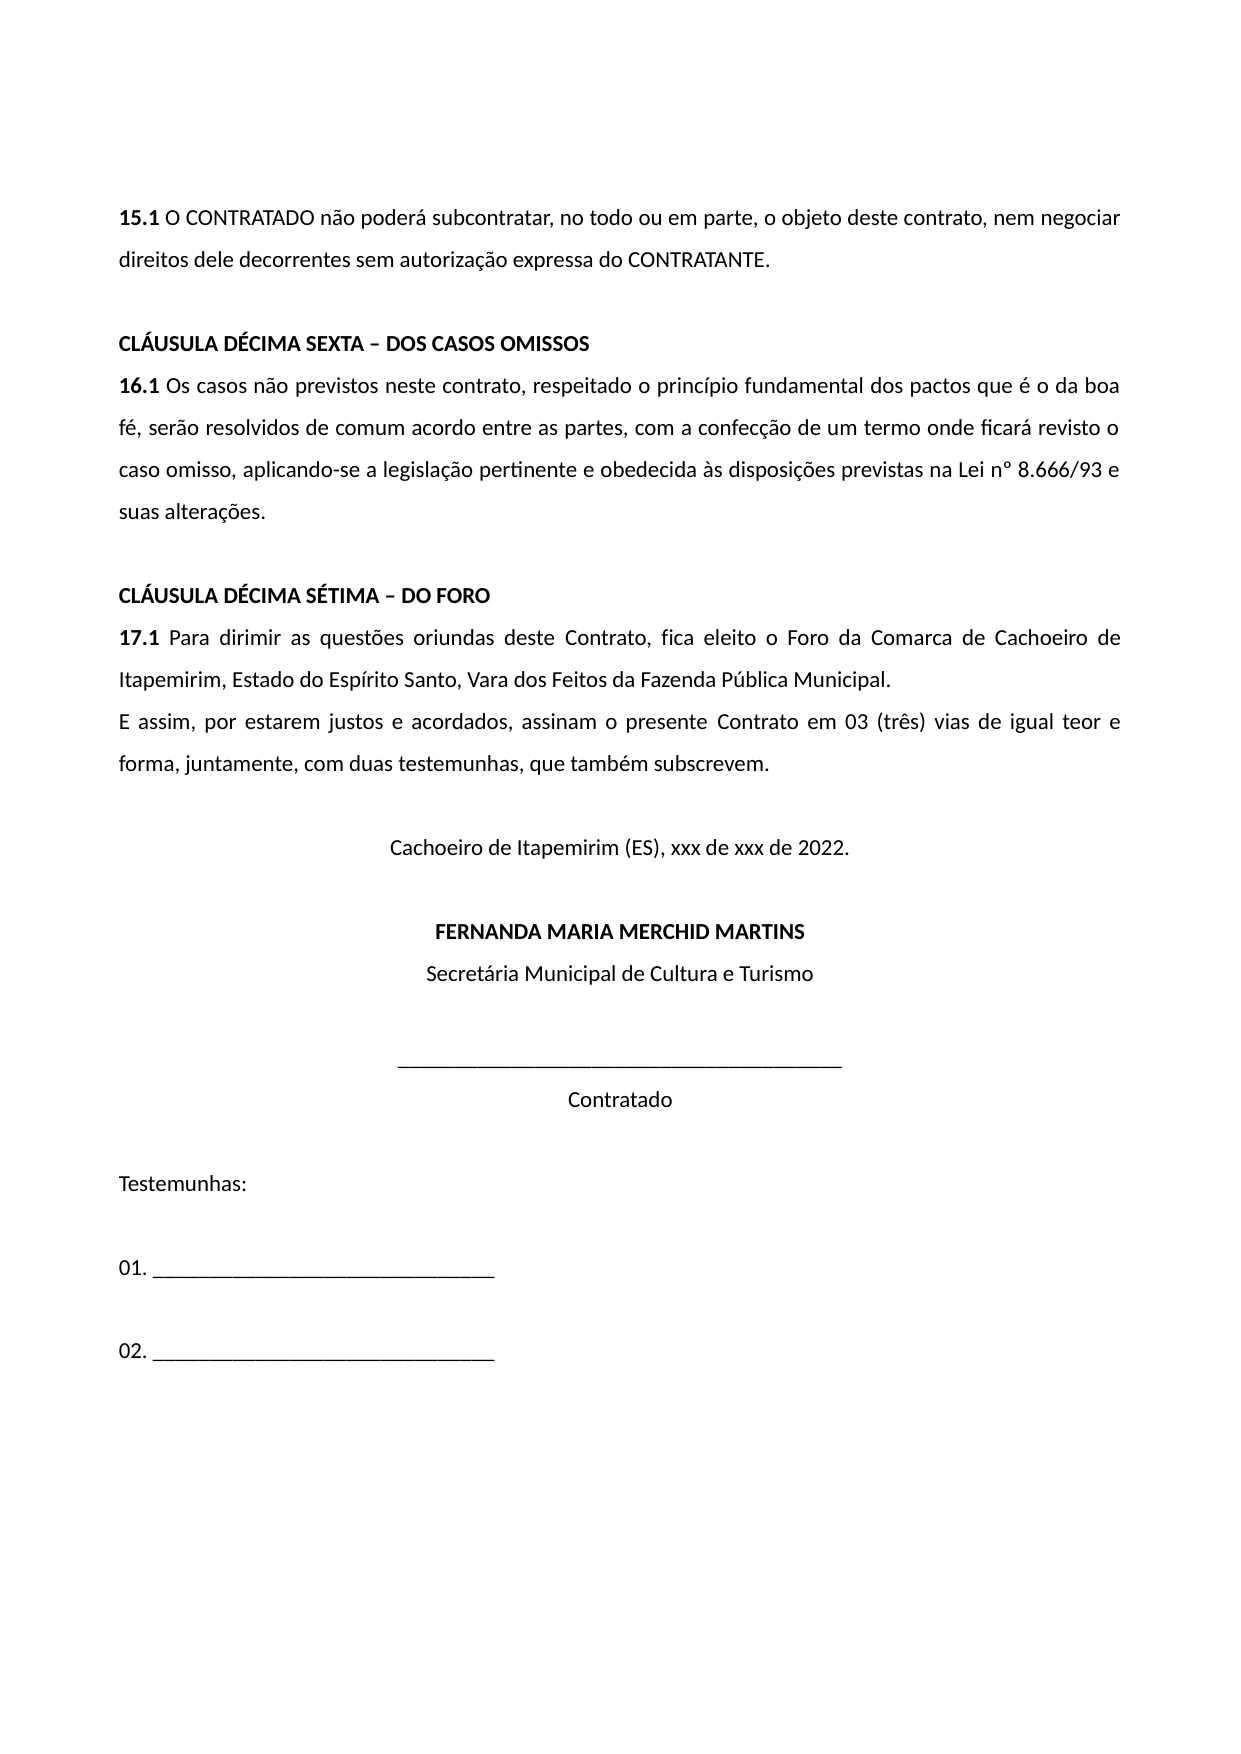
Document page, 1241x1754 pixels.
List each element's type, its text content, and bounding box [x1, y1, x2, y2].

text 15.1 O CONTRATADO não poderá subcontratar, no todo ou em parte, o objeto deste contrato, nem negociar direitos dele decorrentes sem autorização expressa do CONTRATANTE. [118, 203, 1122, 273]
text _______________________________________ [118, 1043, 1122, 1071]
text FERNANDA MARIA MERCHID MARTINS [118, 917, 1122, 945]
text Cachoeiro de Itapemirim (ES), xxx de xxx de 2022. [118, 833, 1122, 861]
text E assim, por estarem justos e acordados, assinam o presente Contrato em 03 (três) vias de igual teor e forma, juntamente, com duas testemunhas, que também subscrevem. [118, 707, 1122, 777]
text 01. ______________________________ [118, 1253, 1122, 1281]
text Testemunhas: [118, 1169, 1122, 1197]
text Secretária Municipal de Cultura e Turismo [118, 959, 1122, 987]
text 02. ______________________________ [118, 1337, 1122, 1365]
text 17.1 Para dirimir as questões oriundas deste Contrato, fica eleito o Foro da Comarca de Cachoeiro de Itapemirim, Estado do Espírito Santo, Vara dos Feitos da Fazenda Pública Municipal. [118, 623, 1122, 693]
text Contratado [118, 1085, 1122, 1113]
text CLÁUSULA DÉCIMA SEXTA – DOS CASOS OMISSOS [118, 329, 1122, 357]
text 16.1 Os casos não previstos neste contrato, respeitado o princípio fundamental dos pactos que é o da boa fé, serão resolvidos de comum acordo entre as partes, com a confecção de um termo onde ficará revisto o caso omisso, aplicando-se a legislação pertinente e obedecida às disposições previstas na Lei nº 8.666/93 e suas alterações. [118, 371, 1122, 525]
text CLÁUSULA DÉCIMA SÉTIMA – DO FORO [118, 581, 1122, 609]
